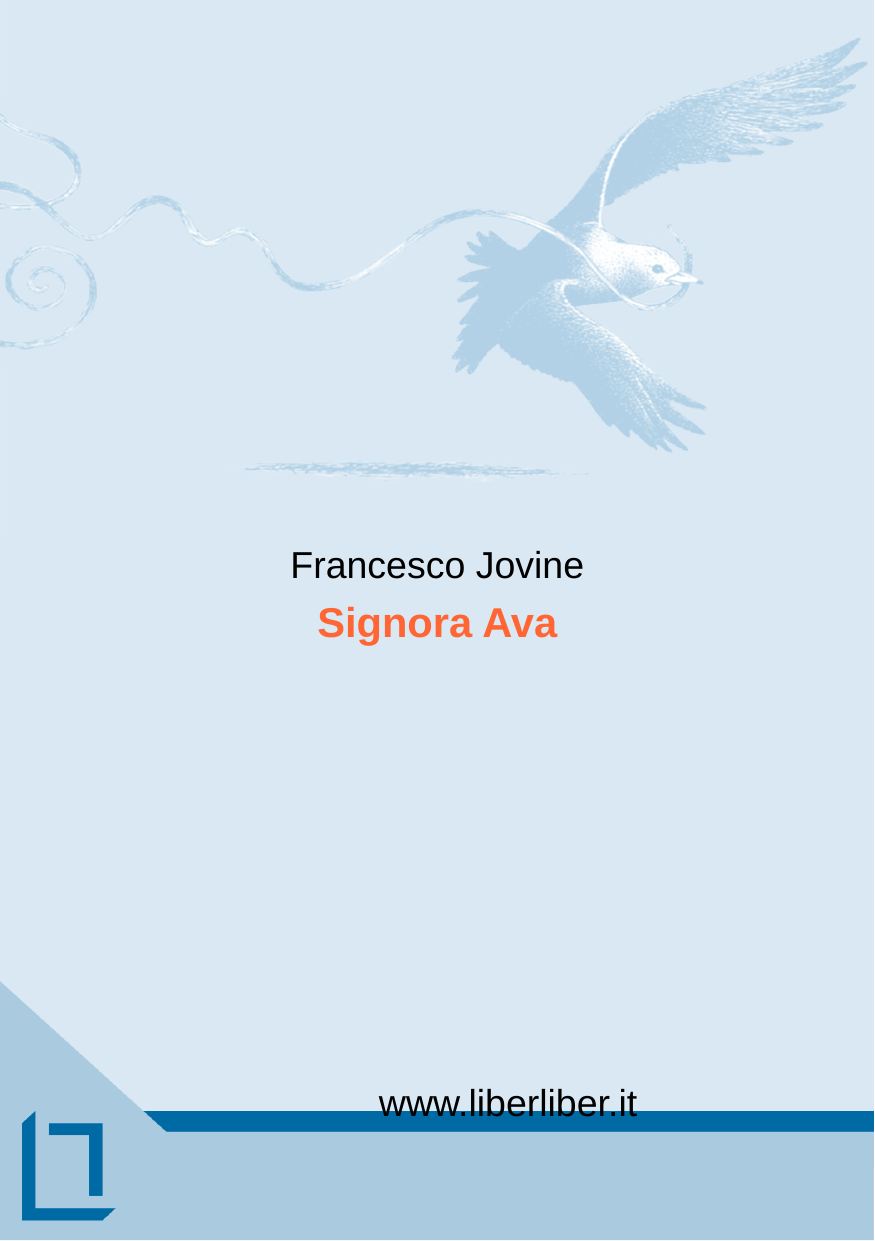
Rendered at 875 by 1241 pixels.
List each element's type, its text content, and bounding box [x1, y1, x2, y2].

text www.liberliber.it [331, 1081, 685, 1124]
text Francesco Jovine [94, 543, 779, 586]
picture [0, 0, 874, 1241]
text Signora Ava [94, 598, 779, 646]
